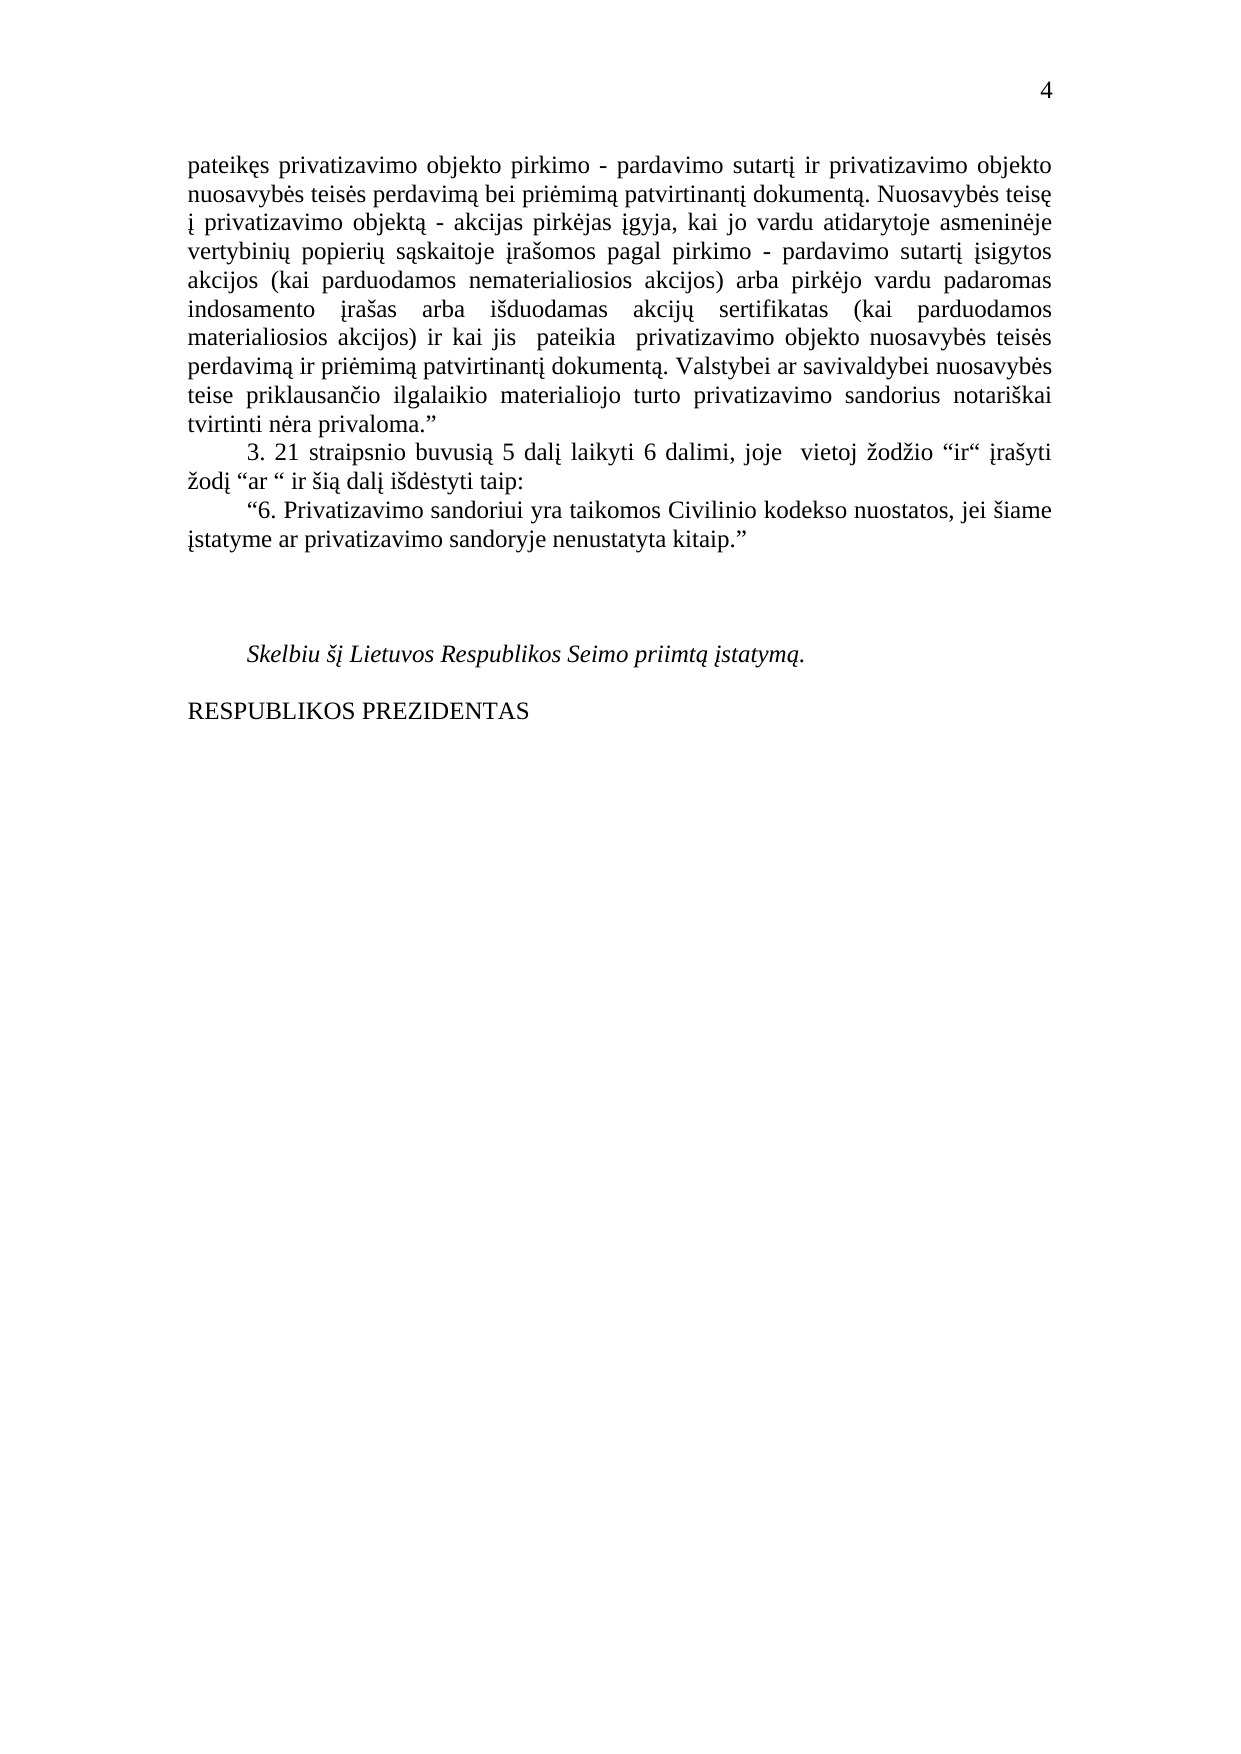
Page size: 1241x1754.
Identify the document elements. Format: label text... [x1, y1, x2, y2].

text 3. 21 straipsnio buvusią 5 dalį laikyti 6 dalimi, joje vietoj žodžio “ir“ įrašyti žodį “ar “ ir šią dalį išdėstyti taip: [187, 437, 1053, 495]
text RESPUBLIKOS PREZIDENTAS [187, 696, 1053, 725]
text “6. Privatizavimo sandoriui yra taikomos Civilinio kodekso nuostatos, jei šiame įstatyme ar privatizavimo sandoryje nenustatyta kitaip.” [187, 495, 1053, 552]
text pateikęs privatizavimo objekto pirkimo - pardavimo sutartį ir privatizavimo objekto nuosavybės teisės perdavimą bei priėmimą patvirtinantį dokumentą. Nuosavybės teisę į privatizavimo objektą - akcijas pirkėjas įgyja, kai jo vardu atidarytoje asmeninėje vertybinių popierių sąskaitoje įrašomos pagal pirkimo - pardavimo sutartį įsigytos akcijos (kai parduodamos nematerialiosios akcijos) arba pirkėjo vardu padaromas indosamento įrašas arba išduodamas akcijų sertifikatas (kai parduodamos materialiosios akcijos) ir kai jis pateikia privatizavimo objekto nuosavybės teisės perdavimą ir priėmimą patvirtinantį dokumentą. Valstybei ar savivaldybei nuosavybės teise priklausančio ilgalaikio materialiojo turto privatizavimo sandorius notariškai tvirtinti nėra privaloma.” [187, 150, 1053, 437]
text Skelbiu šį Lietuvos Respublikos Seimo priimtą įstatymą. [187, 639, 1053, 667]
